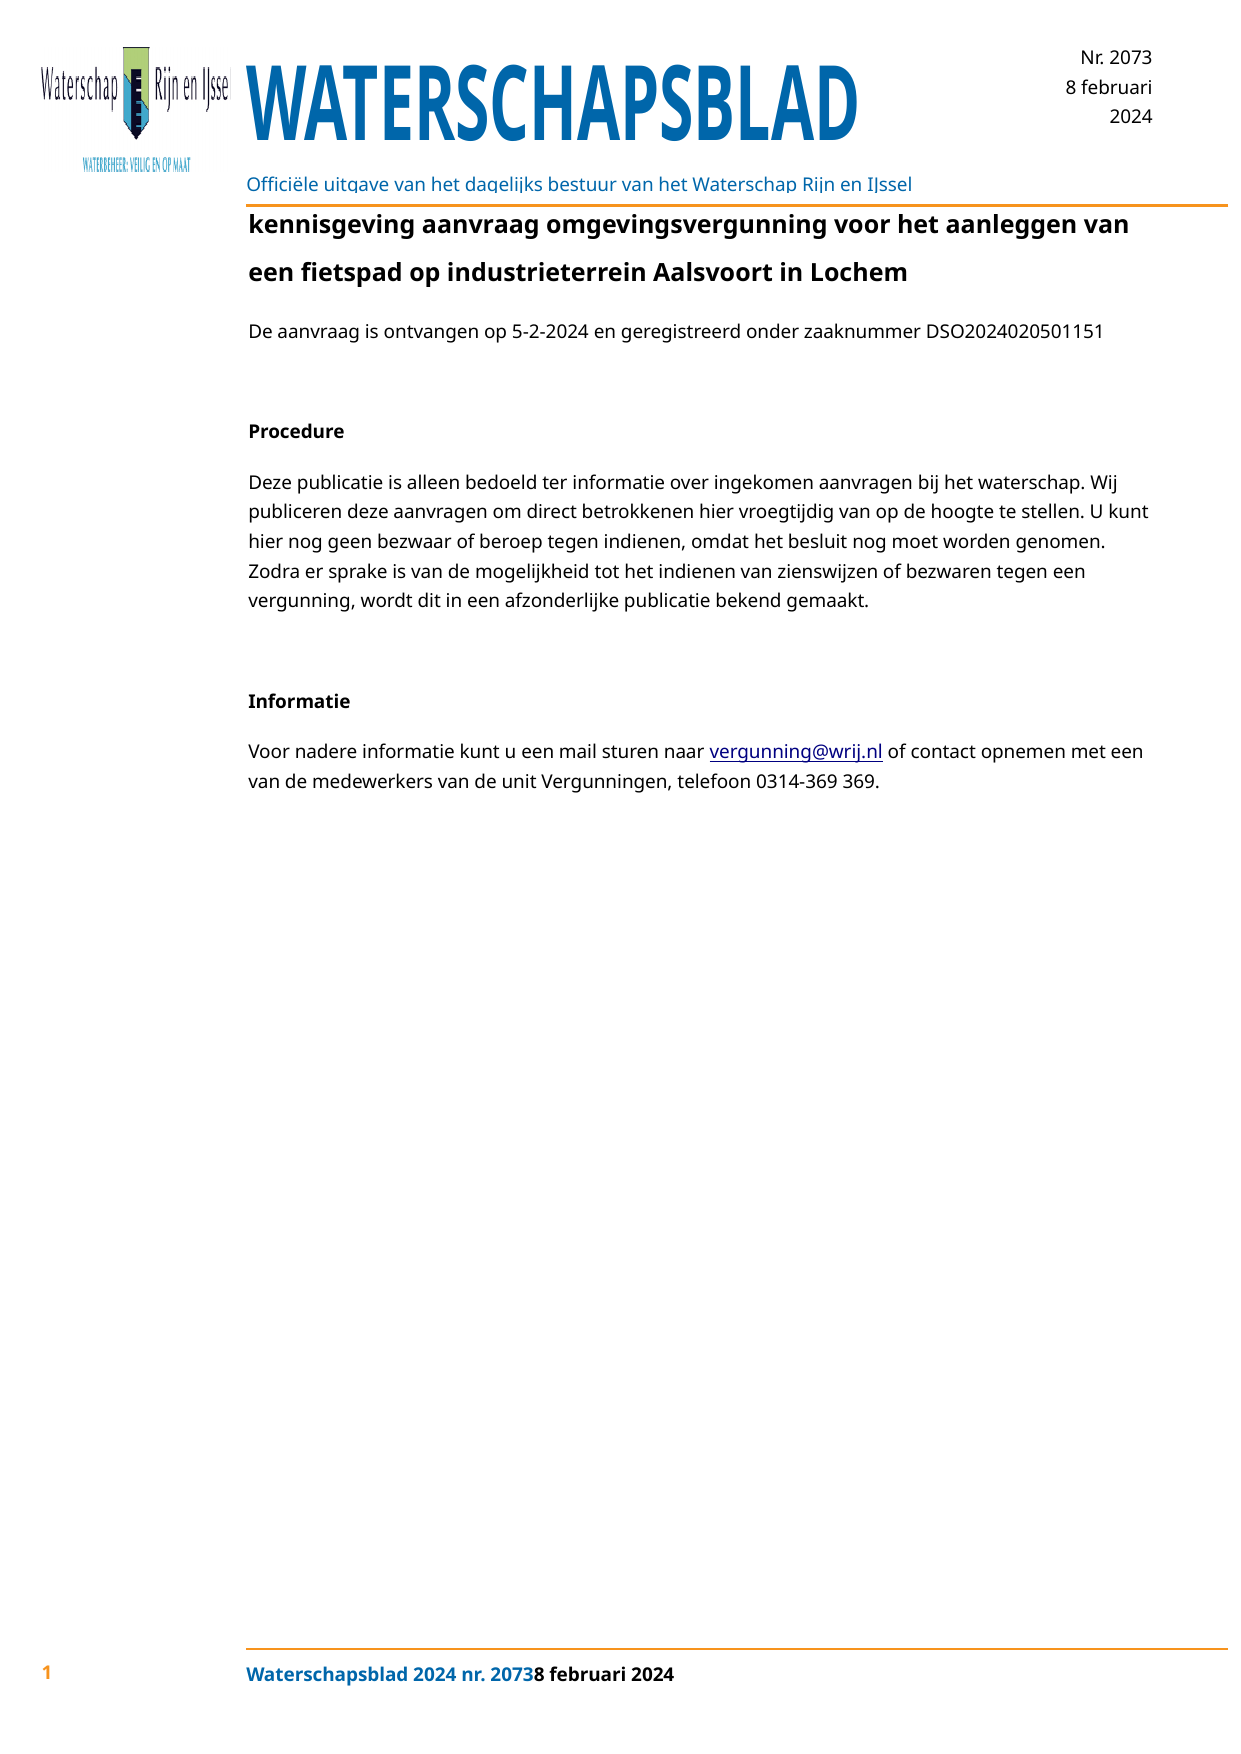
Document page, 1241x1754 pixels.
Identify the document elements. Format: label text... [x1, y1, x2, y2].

text De aanvraag is ontvangen op 5-2-2024 en geregistreerd onder zaaknummer DSO2024020501151 [248, 318, 1152, 344]
text Deze publicatie is alleen bedoeld ter informatie over ingekomen aanvragen bij het waterschap. Wij publiceren deze aanvragen om direct betrokkenen hier vroegtijdig van op de hoogte te stellen. U kunt hier nog geen bezwaar of beroep tegen indienen, omdat het besluit nog moet worden genomen. Zodra er sprake is van de mogelijkheid tot het indienen van zienswijzen of bezwaren tegen een vergunning, wordt dit in een afzonderlijke publicatie bekend gemaakt. [248, 469, 1152, 613]
text Procedure [248, 419, 1152, 444]
text kennisgeving aanvraag omgevingsvergunning voor het aanleggen van een fietspad op industrieterrein Aalsvoort in Lochem [248, 207, 1152, 288]
text Informatie [248, 688, 1152, 714]
text Voor nadere informatie kunt u een mail sturen naar vergunning@wrij.nl of contact opnemen met een van de medewerkers van de unit Vergunningen, telefoon 0314-369 369. [248, 739, 1152, 794]
picture [41, 47, 231, 172]
